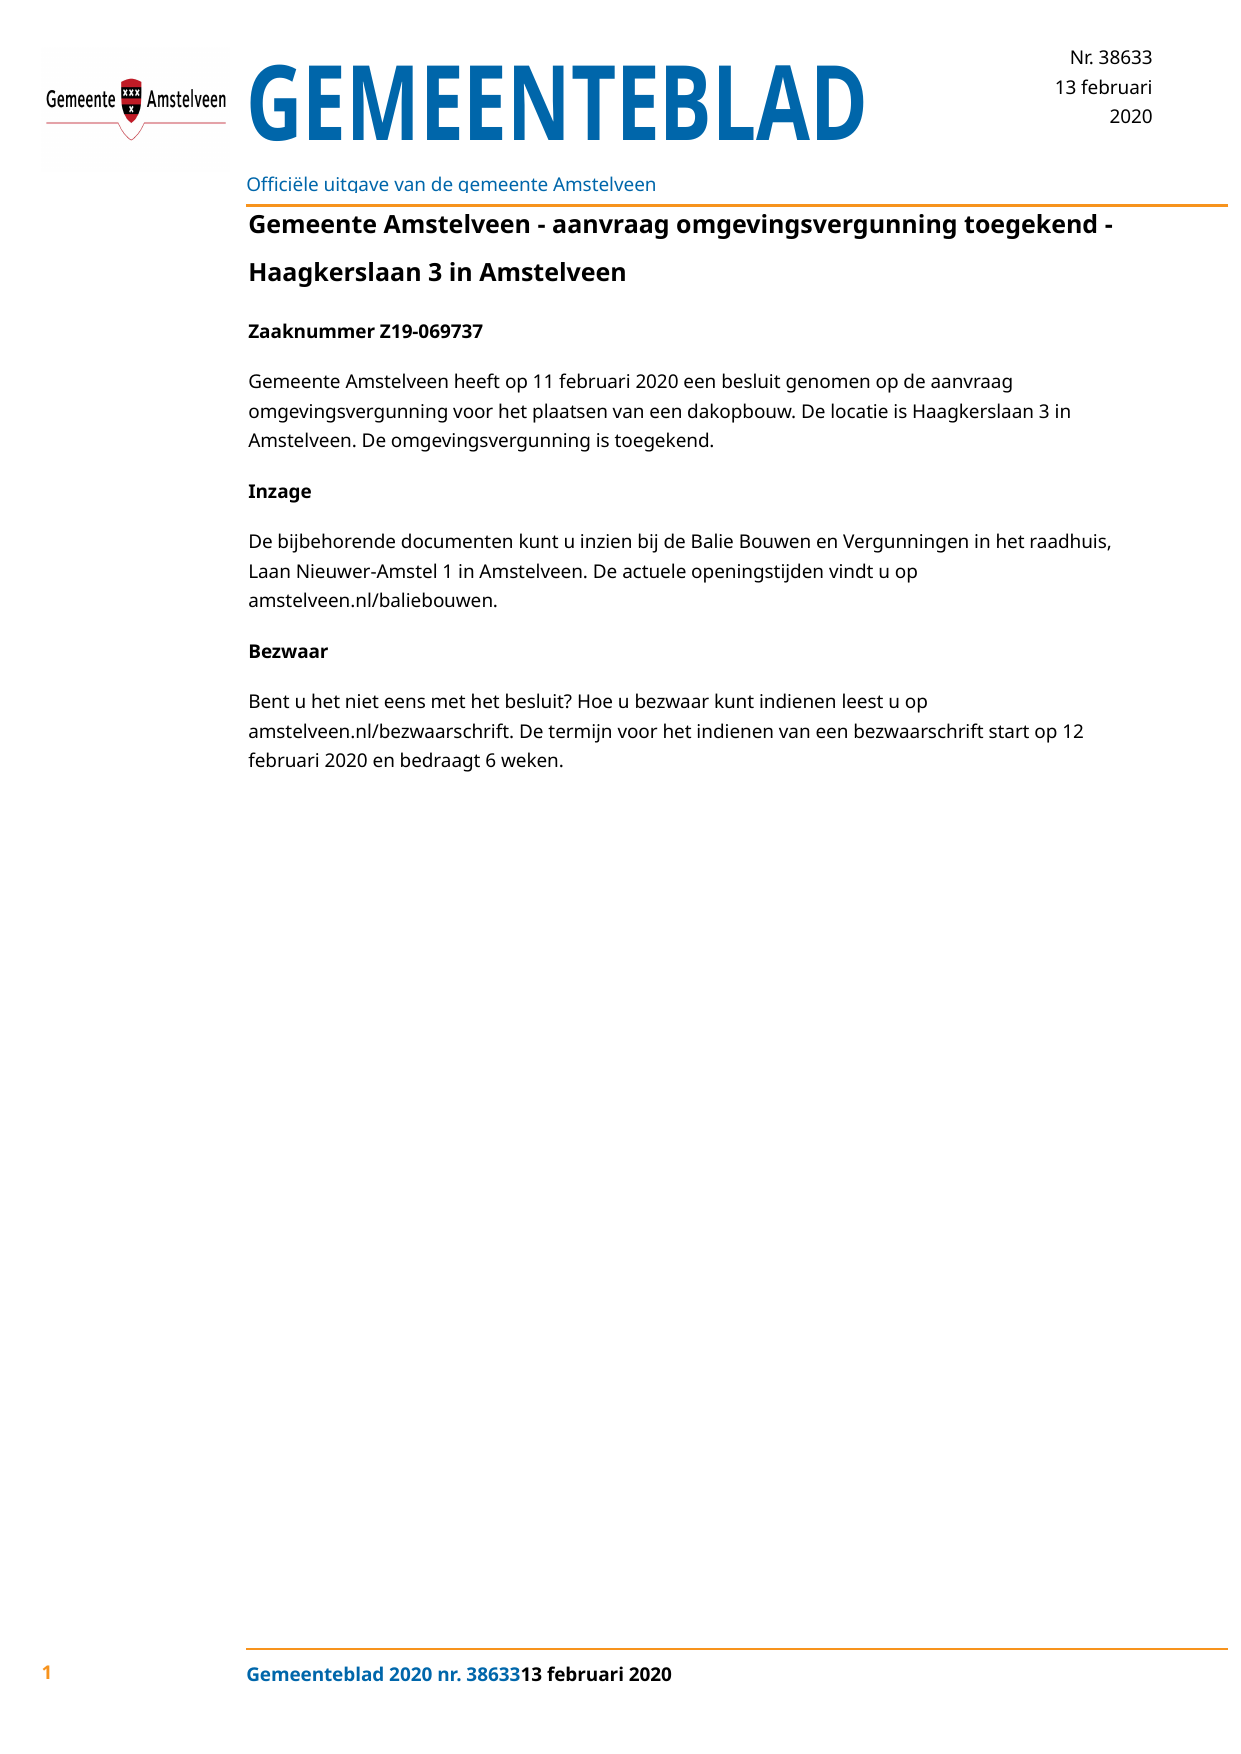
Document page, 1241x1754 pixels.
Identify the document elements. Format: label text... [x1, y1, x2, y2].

picture [41, 47, 231, 172]
text Zaaknummer Z19-069737 [248, 318, 1152, 344]
text De bijbehorende documenten kunt u inzien bij de Balie Bouwen en Vergunningen in het raadhuis, Laan Nieuwer-Amstel 1 in Amstelveen. De actuele openingstijden vindt u op amstelveen.nl/baliebouwen. [248, 528, 1152, 613]
text Bent u het niet eens met het besluit? Hoe u bezwaar kunt indienen leest u op amstelveen.nl/bezwaarschrift. De termijn voor het indienen van een bezwaarschrift start op 12 februari 2020 en bedraagt 6 weken. [248, 688, 1152, 773]
text Bezwaar [248, 638, 1152, 664]
text Gemeente Amstelveen - aanvraag omgevingsvergunning toegekend - Haagkerslaan 3 in Amstelveen [248, 207, 1152, 288]
text Gemeente Amstelveen heeft op 11 februari 2020 een besluit genomen op de aanvraag omgevingsvergunning voor het plaatsen van een dakopbouw. De locatie is Haagkerslaan 3 in Amstelveen. De omgevingsvergunning is toegekend. [248, 368, 1152, 453]
text Inzage [248, 478, 1152, 504]
